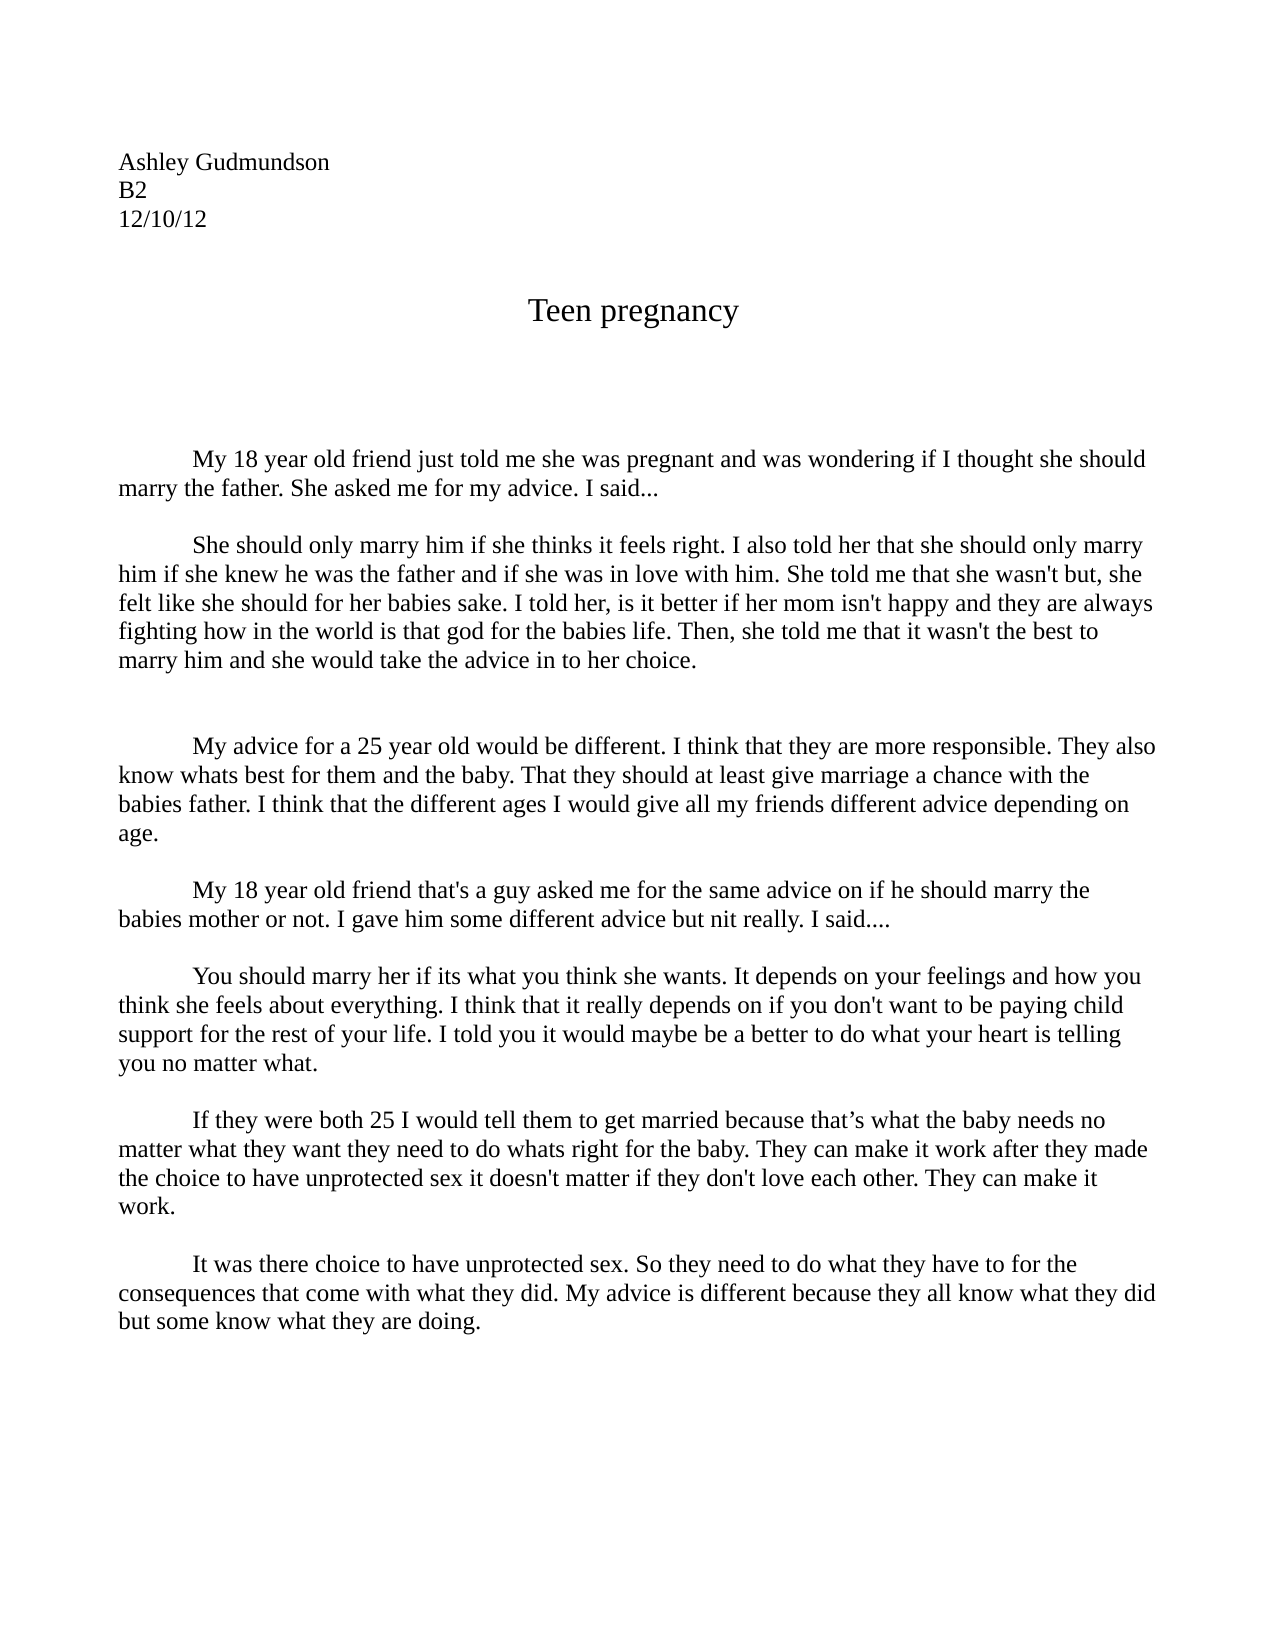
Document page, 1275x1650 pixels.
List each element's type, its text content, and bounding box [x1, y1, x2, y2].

text If they were both 25 I would tell them to get married because that’s what the baby needs no matter what they want they need to do whats right for the baby. They can make it work after they made the choice to have unprotected sex it doesn't matter if they don't love each other. They can make it work. [118, 1105, 1157, 1220]
text You should marry her if its what you think she wants. It depends on your feelings and how you think she feels about everything. I think that it really depends on if you don't want to be paying child support for the rest of your life. I told you it would maybe be a better to do what your heart is telling you no matter what. [118, 961, 1157, 1076]
text She should only marry him if she thinks it feels right. I also told her that she should only marry him if she knew he was the father and if she was in love with him. She told me that she wasn't but, she felt like she should for her babies sake. I told her, is it better if her mom isn't happy and they are always fighting how in the world is that god for the babies life. Then, she told me that it wasn't the best to marry him and she would take the advice in to her choice. [118, 530, 1157, 674]
text My 18 year old friend that's a guy asked me for the same advice on if he should marry the babies mother or not. I gave him some different advice but nit really. I said.... [118, 875, 1157, 933]
text 12/10/12 [118, 204, 1157, 233]
text Teen pregnancy [118, 291, 1157, 329]
text B2 [118, 176, 1157, 204]
text My advice for a 25 year old would be different. I think that they are more responsible. They also know whats best for them and the baby. That they should at least give marriage a chance with the babies father. I think that the different ages I would give all my friends different advice depending on age. [118, 731, 1157, 846]
text Ashley Gudmundson [118, 147, 1157, 176]
text My 18 year old friend just told me she was pregnant and was wondering if I thought she should marry the father. She asked me for my advice. I said... [118, 444, 1157, 501]
text It was there choice to have unprotected sex. So they need to do what they have to for the consequences that come with what they did. My advice is different because they all know what they did but some know what they are doing. [118, 1249, 1157, 1335]
